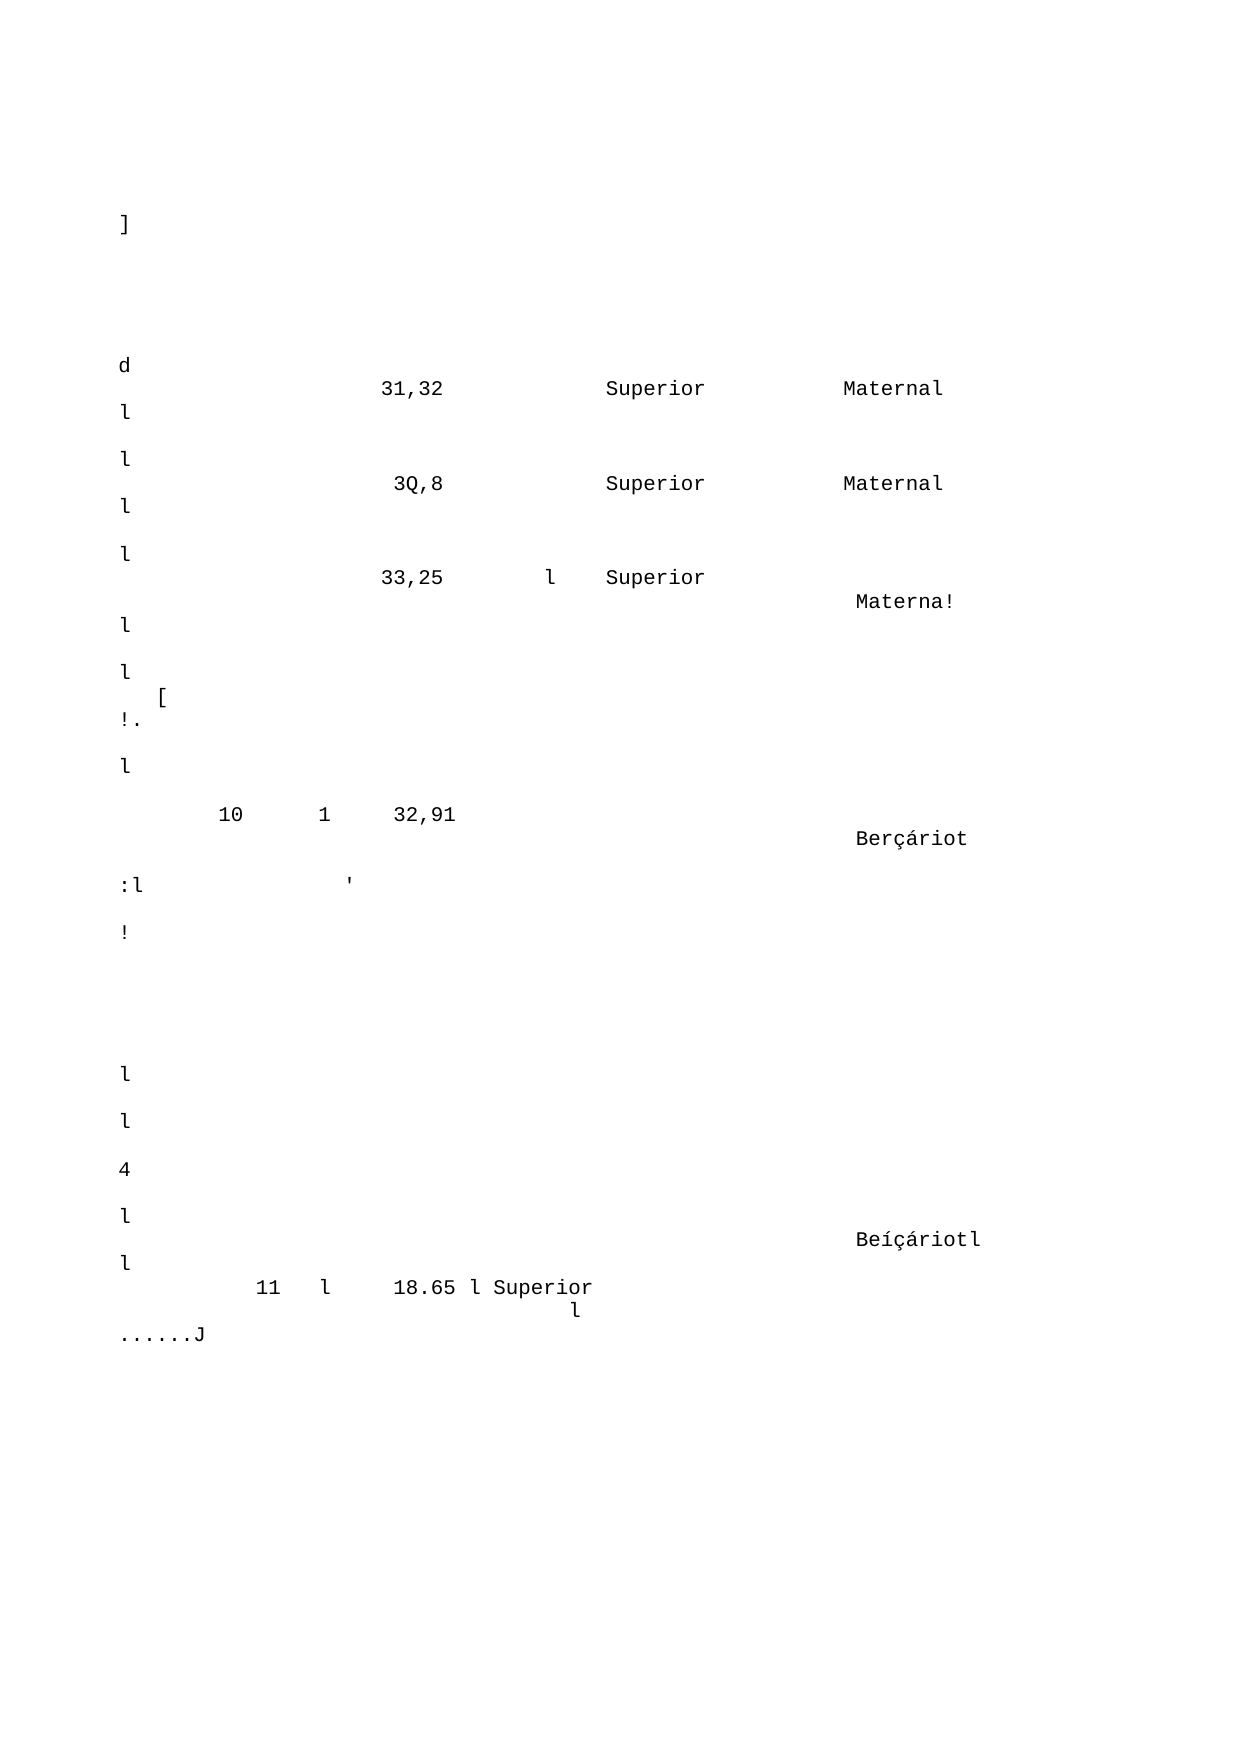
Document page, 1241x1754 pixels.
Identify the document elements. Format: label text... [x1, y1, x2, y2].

text l [118, 426, 1122, 473]
text l [118, 1182, 1122, 1229]
text d [118, 331, 1122, 378]
text l [118, 1040, 1122, 1088]
text 3Q,8 Superior Maternal l [118, 473, 1122, 520]
text 10 1 32,91 [118, 804, 1122, 827]
text 33,25 l Superior [118, 567, 1122, 591]
text ! [118, 898, 1122, 946]
text Materna! l [118, 591, 1122, 638]
text l [118, 733, 1122, 780]
text l ......J [118, 1300, 1122, 1348]
text 4 [118, 1135, 1122, 1182]
text [ !. [118, 686, 1122, 733]
text Berçáriot [118, 827, 1122, 851]
text l [118, 520, 1122, 567]
text 31,32 Superior Maternal l [118, 378, 1122, 426]
text :l ' [118, 851, 1122, 898]
text l [118, 1088, 1122, 1135]
text Beíçáriotl l [118, 1229, 1122, 1277]
text ] [118, 189, 1122, 236]
text 11 l 18.65 l Superior [118, 1277, 1122, 1300]
text l [118, 638, 1122, 686]
